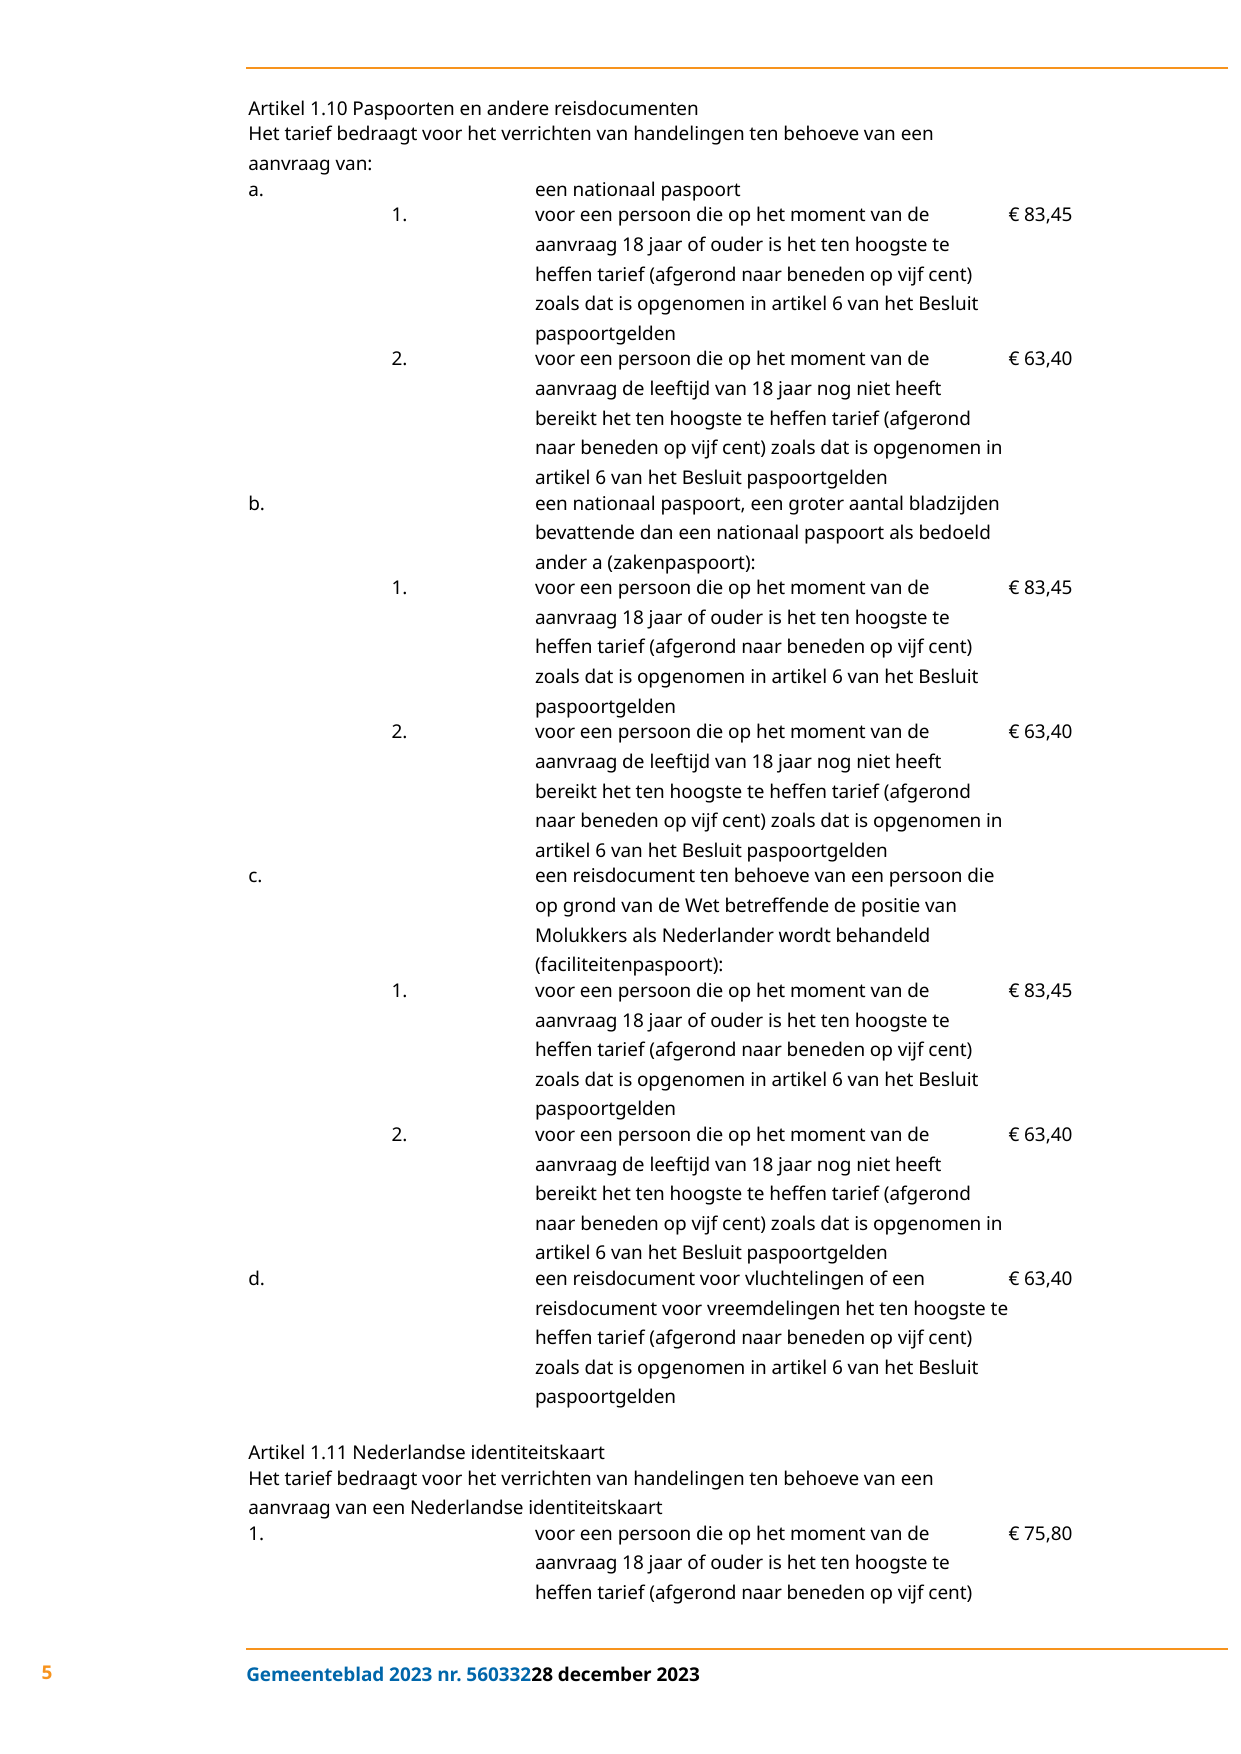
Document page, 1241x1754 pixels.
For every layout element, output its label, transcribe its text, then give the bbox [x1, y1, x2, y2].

table_cell een nationaal paspoort, een groter aantal bladzijden bevattende dan een nationaal paspoort als bedoeld ander a (zakenpaspoort): [535, 490, 1008, 574]
table_header Artikel 1.10 Paspoorten en andere reisdocumenten [248, 95, 1008, 121]
table_cell € 63,40 [1008, 346, 1152, 490]
table_cell [248, 977, 391, 1121]
table_cell [248, 1121, 391, 1265]
table_cell € 63,40 [1008, 1121, 1152, 1265]
table_cell voor een persoon die op het moment van de aanvraag 18 jaar of ouder is het ten hoogste te heffen tarief (afgerond naar beneden op vijf cent) [535, 1520, 1008, 1605]
table_cell € 83,45 [1008, 575, 1152, 719]
table_cell d. [248, 1265, 535, 1409]
table_cell voor een persoon die op het moment van de aanvraag de leeftijd van 18 jaar nog niet heeft bereikt het ten hoogste te heffen tarief (afgerond naar beneden op vijf cent) zoals dat is opgenomen in artikel 6 van het Besluit paspoortgelden [535, 346, 1008, 490]
table_cell voor een persoon die op het moment van de aanvraag de leeftijd van 18 jaar nog niet heeft bereikt het ten hoogste te heffen tarief (afgerond naar beneden op vijf cent) zoals dat is opgenomen in artikel 6 van het Besluit paspoortgelden [535, 1121, 1008, 1265]
table_cell [248, 346, 391, 490]
table_cell [1008, 490, 1152, 574]
table_cell [1008, 1409, 1152, 1465]
table_cell 2. [391, 1121, 535, 1265]
table_cell voor een persoon die op het moment van de aanvraag de leeftijd van 18 jaar nog niet heeft bereikt het ten hoogste te heffen tarief (afgerond naar beneden op vijf cent) zoals dat is opgenomen in artikel 6 van het Besluit paspoortgelden [535, 719, 1008, 863]
picture [41, 47, 231, 172]
table_cell € 63,40 [1008, 719, 1152, 863]
table_cell een reisdocument voor vluchtelingen of een reisdocument voor vreemdelingen het ten hoogste te heffen tarief (afgerond naar beneden op vijf cent) zoals dat is opgenomen in artikel 6 van het Besluit paspoortgelden [535, 1265, 1008, 1409]
table_cell voor een persoon die op het moment van de aanvraag 18 jaar of ouder is het ten hoogste te heffen tarief (afgerond naar beneden op vijf cent) zoals dat is opgenomen in artikel 6 van het Besluit paspoortgelden [535, 977, 1008, 1121]
table_cell Het tarief bedraagt voor het verrichten van handelingen ten behoeve van een aanvraag van: [248, 121, 1008, 176]
table_cell [1008, 121, 1152, 176]
table_cell b. [248, 490, 535, 574]
table_cell 1. [391, 977, 535, 1121]
table_cell voor een persoon die op het moment van de aanvraag 18 jaar of ouder is het ten hoogste te heffen tarief (afgerond naar beneden op vijf cent) zoals dat is opgenomen in artikel 6 van het Besluit paspoortgelden [535, 202, 1008, 346]
table_cell 2. [391, 346, 535, 490]
table_cell € 83,45 [1008, 202, 1152, 346]
table_cell [1008, 176, 1152, 202]
table_cell Artikel 1.11 Nederlandse identiteitskaart [248, 1409, 1008, 1465]
table_cell 1. [248, 1520, 535, 1605]
table_cell [1008, 1465, 1152, 1520]
table_cell [248, 202, 391, 346]
table_cell € 83,45 [1008, 977, 1152, 1121]
table_cell [248, 719, 391, 863]
table_cell a. [248, 176, 535, 202]
table_cell € 75,80 [1008, 1520, 1152, 1605]
table_cell € 63,40 [1008, 1265, 1152, 1409]
table_cell 2. [391, 719, 535, 863]
table_cell voor een persoon die op het moment van de aanvraag 18 jaar of ouder is het ten hoogste te heffen tarief (afgerond naar beneden op vijf cent) zoals dat is opgenomen in artikel 6 van het Besluit paspoortgelden [535, 575, 1008, 719]
table_cell [1008, 863, 1152, 977]
table_cell 1. [391, 575, 535, 719]
table_header [1008, 95, 1152, 121]
table_cell [248, 575, 391, 719]
table_cell 1. [391, 202, 535, 346]
table_cell c. [248, 863, 535, 977]
table_cell een nationaal paspoort [535, 176, 1008, 202]
table_cell Het tarief bedraagt voor het verrichten van handelingen ten behoeve van een aanvraag van een Nederlandse identiteitskaart [248, 1465, 1008, 1520]
table_cell een reisdocument ten behoeve van een persoon die op grond van de Wet betreffende de positie van Molukkers als Nederlander wordt behandeld (faciliteitenpaspoort): [535, 863, 1008, 977]
